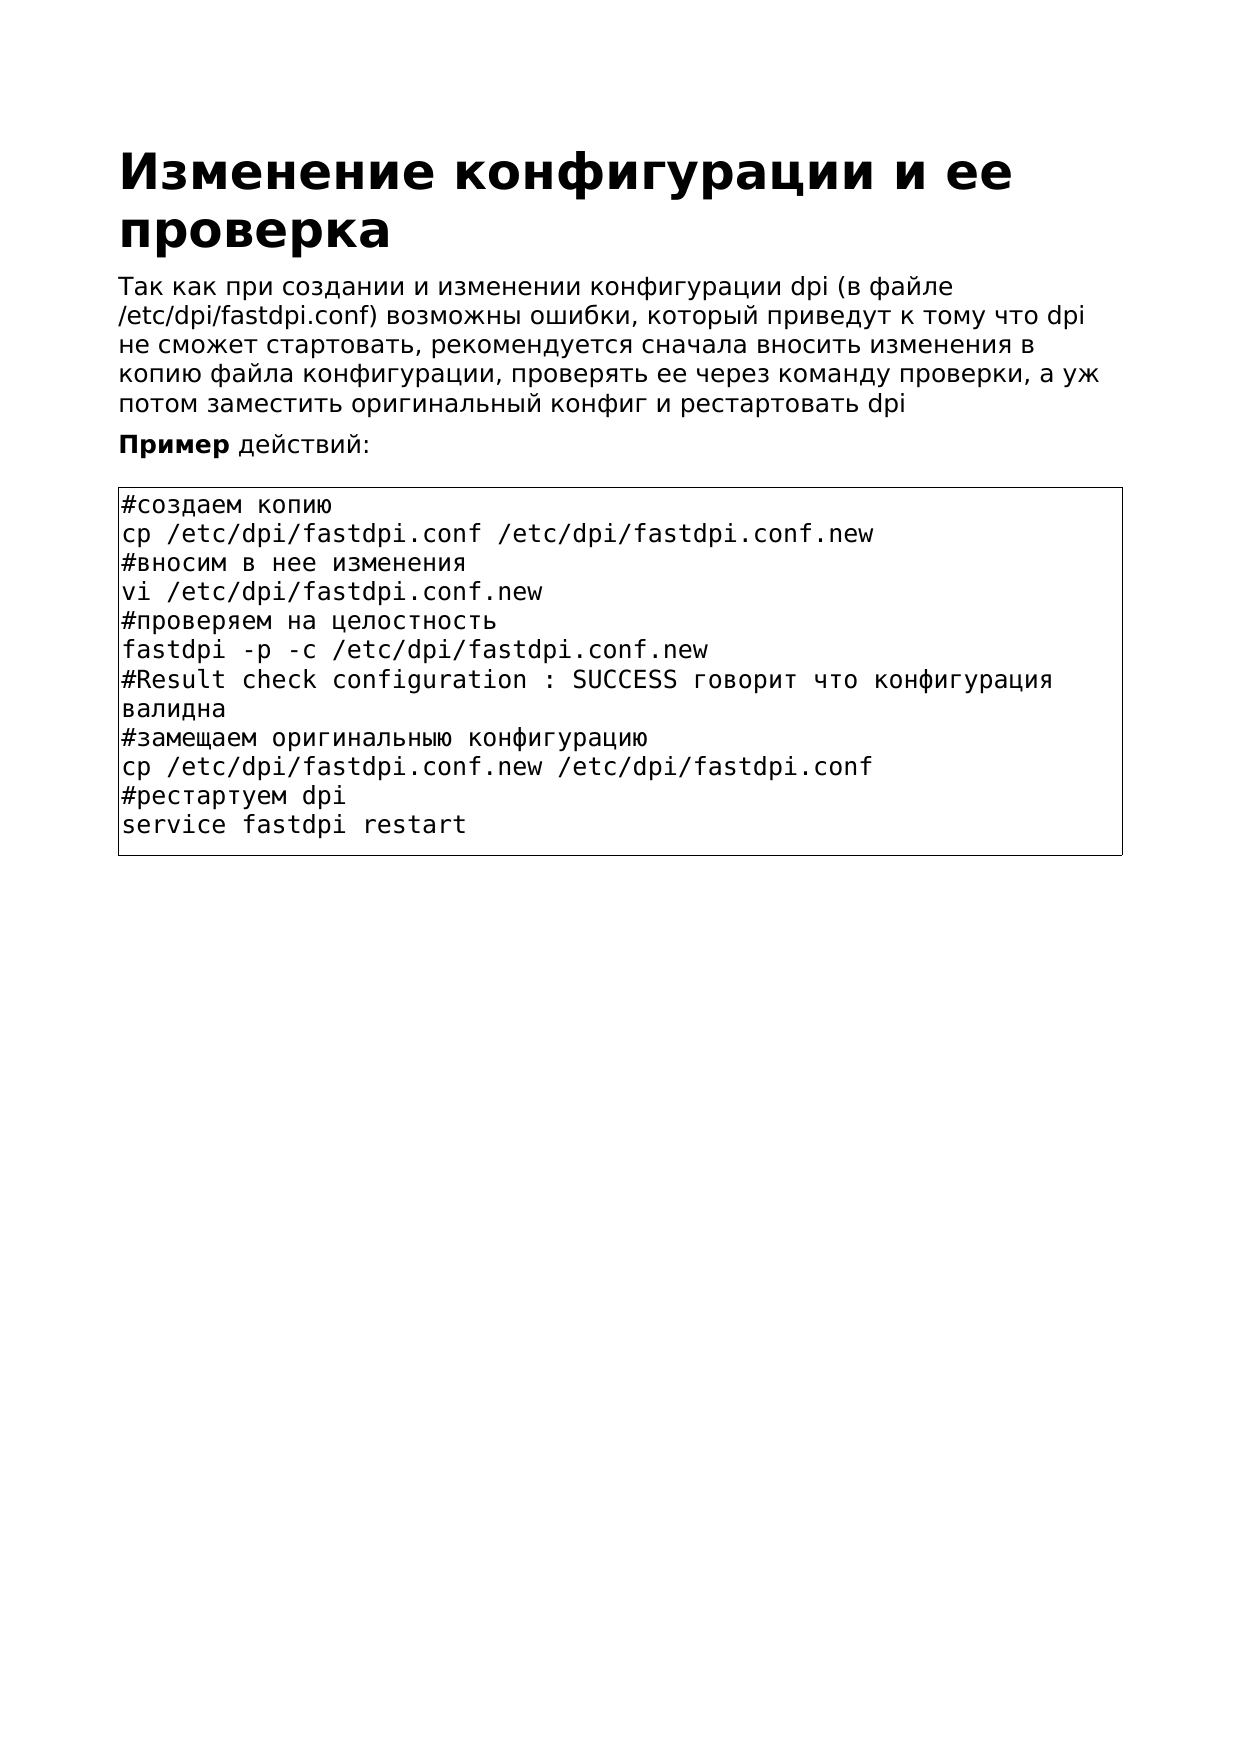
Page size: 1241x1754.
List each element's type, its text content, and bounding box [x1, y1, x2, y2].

text Пример действий: [118, 430, 1122, 459]
subtitle Изменение конфигурации и ее проверка [118, 143, 1122, 259]
table_header #создаем копию cp /etc/dpi/fastdpi.conf /etc/dpi/fastdpi.conf.new #вносим в нее изменения vi /etc/dpi/fastdpi.conf.new #проверяем на целостность fastdpi -p -c /etc/dpi/fastdpi.conf.new #Result check configuration : SUCCESS говорит что конфигурация валидна #замещаем оригинальныю конфигурацию cp /etc/dpi/fastdpi.conf.new /etc/dpi/fastdpi.conf #рестартуем dpi service fastdpi restart [119, 488, 1122, 854]
text Так как при создании и изменении конфигурации dpi (в файле /etc/dpi/fastdpi.conf) возможны ошибки, который приведут к тому что dpi не сможет стартовать, рекомендуется сначала вносить изменения в копию файла конфигурации, проверять ее через команду проверки, а уж потом заместить оригинальный конфиг и рестартовать dpi [118, 272, 1122, 418]
